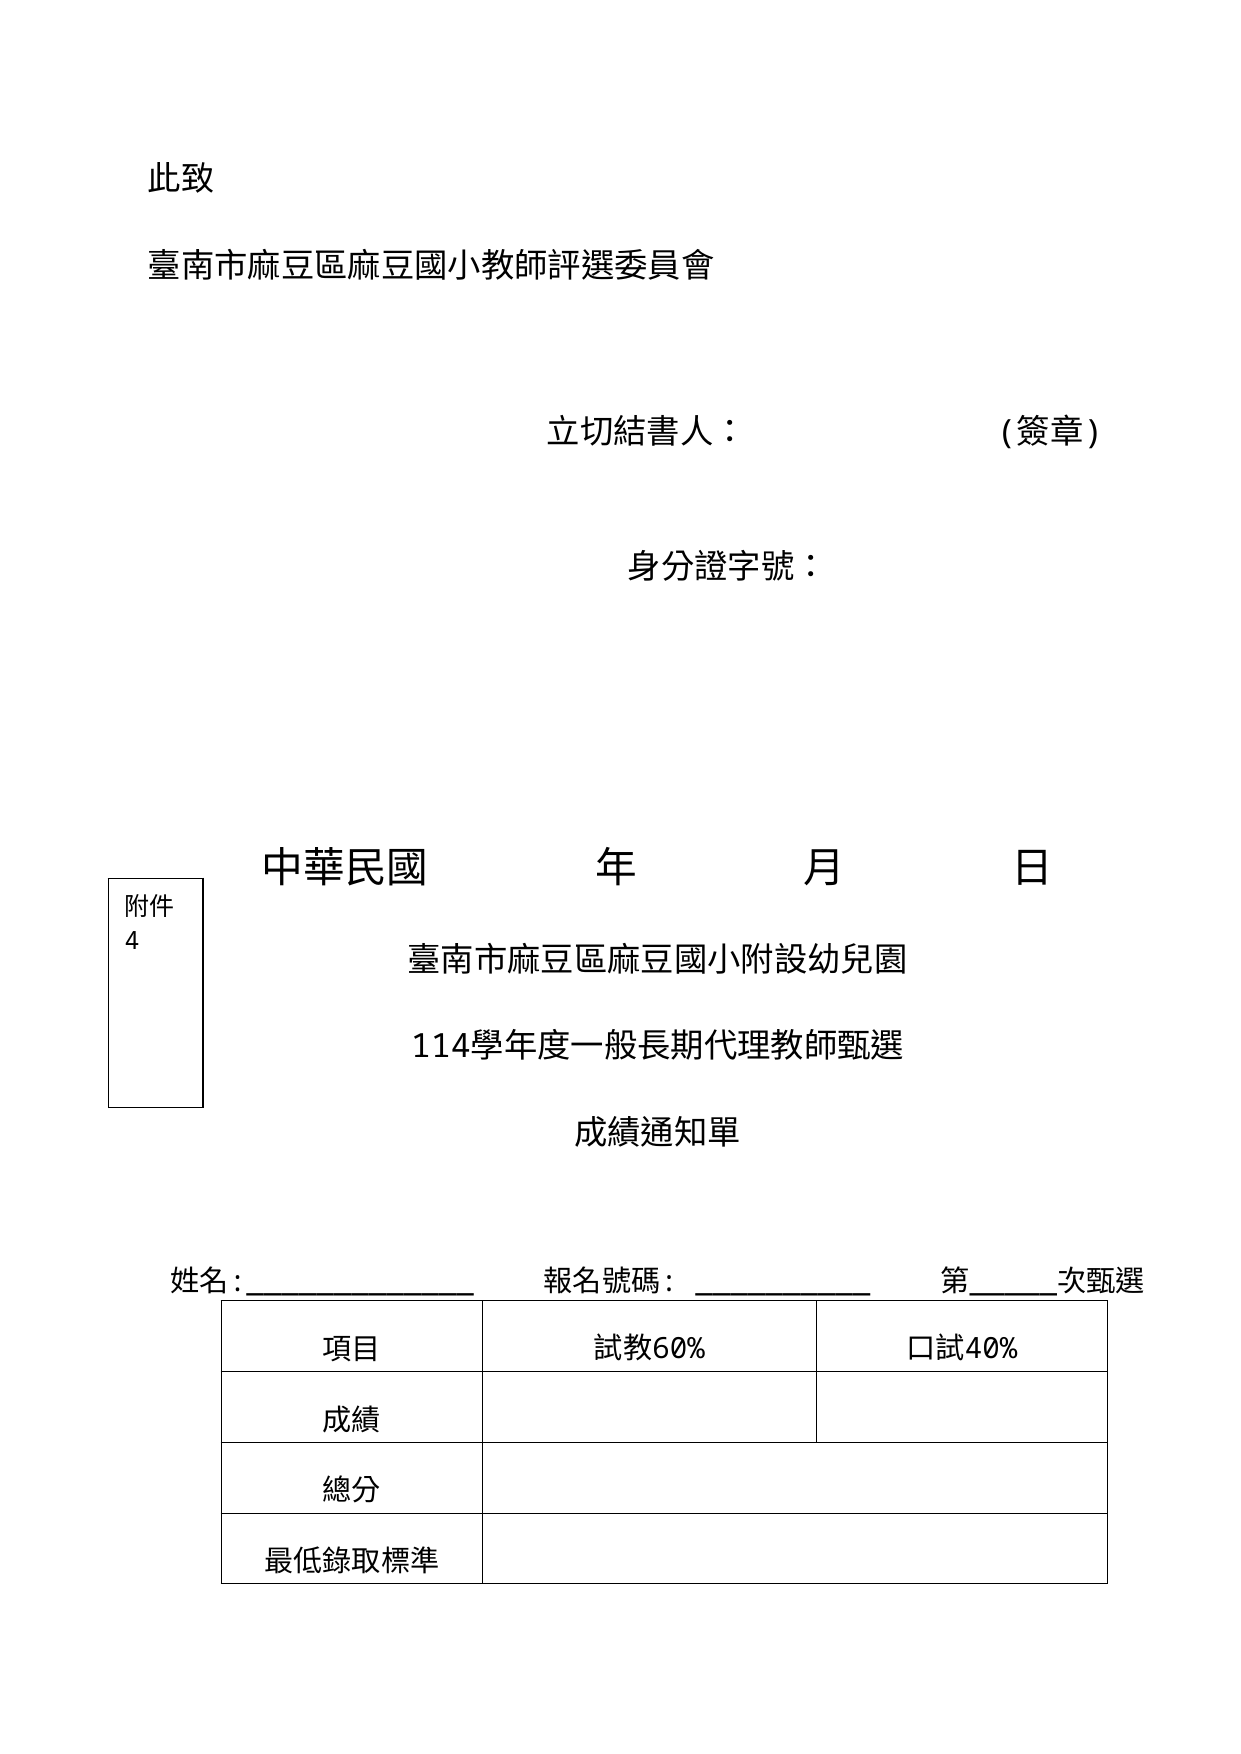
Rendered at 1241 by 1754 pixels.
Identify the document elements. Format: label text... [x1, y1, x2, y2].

table_cell 總分 [222, 1443, 482, 1512]
table_cell 最低錄取標準 [222, 1514, 482, 1583]
table_header 試教60% [483, 1301, 816, 1371]
table_cell 成績 [222, 1372, 482, 1442]
table_cell [817, 1372, 1107, 1442]
text 此致 [148, 134, 1167, 197]
table_header 項目 [222, 1301, 482, 1371]
text 成績通知單 [148, 1088, 1167, 1151]
text [109, 879, 202, 1107]
table_cell [483, 1443, 1107, 1512]
text 附件4 [124, 887, 187, 957]
text 臺南市麻豆區麻豆國小教師評選委員會 [148, 221, 1167, 283]
text 姓名:_____________ 報名號碼: __________ 第_____次甄選 [148, 1237, 1167, 1300]
table_cell [483, 1372, 816, 1442]
text 中華民國 年 月 日 [148, 823, 1167, 885]
text 114學年度一般長期代理教師甄選 [204, 1002, 1167, 1064]
table_cell [483, 1514, 1107, 1583]
text 臺南市麻豆區麻豆國小附設幼兒園 [204, 915, 1167, 978]
text 立切結書人： (簽章) [148, 388, 1167, 450]
table_header 口試40% [817, 1301, 1107, 1371]
text 身分證字號： [148, 523, 1167, 585]
